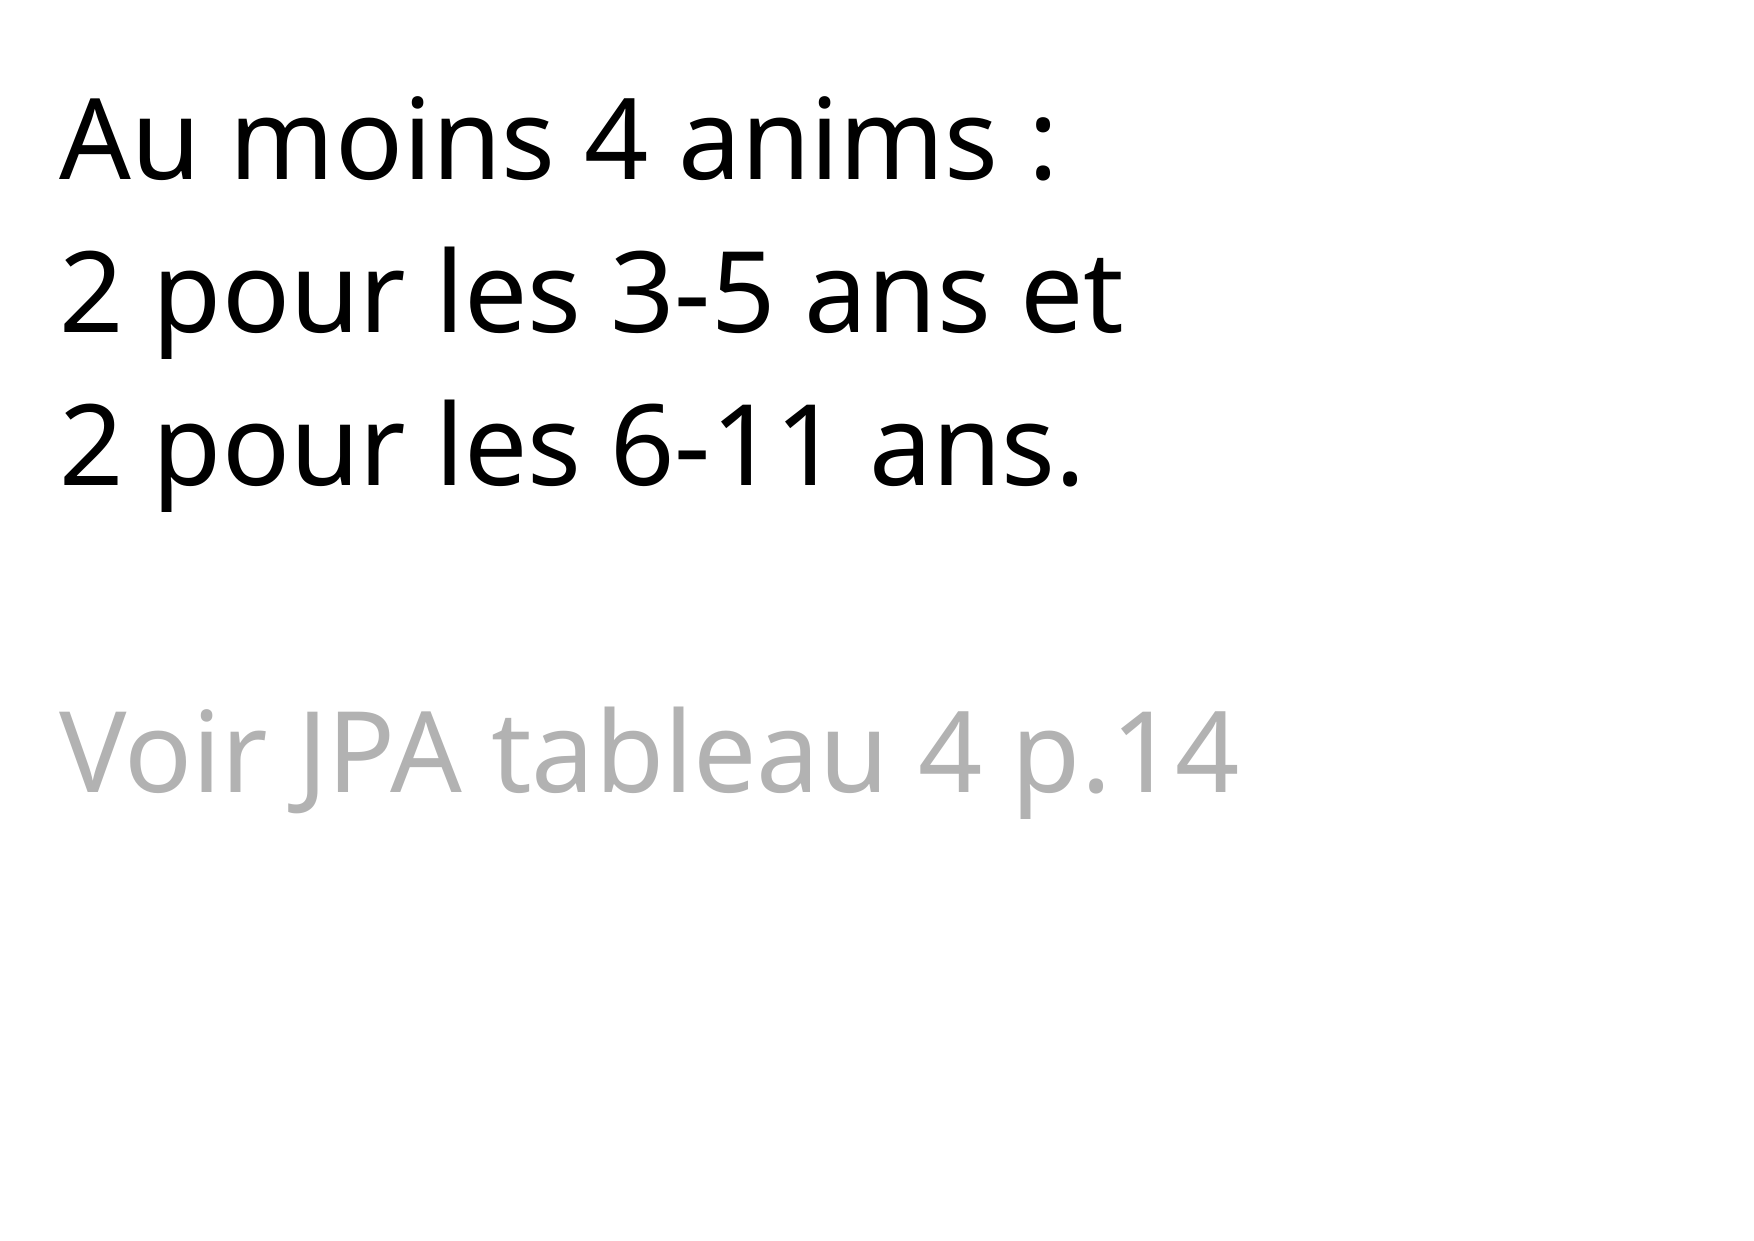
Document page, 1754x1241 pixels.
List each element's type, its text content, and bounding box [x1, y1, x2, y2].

text Au moins 4 anims : [59, 59, 1695, 212]
text 2 pour les 6-11 ans. [59, 366, 1695, 519]
text Voir JPA tableau 4 p.14 [59, 672, 1695, 825]
text 2 pour les 3-5 ans et [59, 212, 1695, 366]
